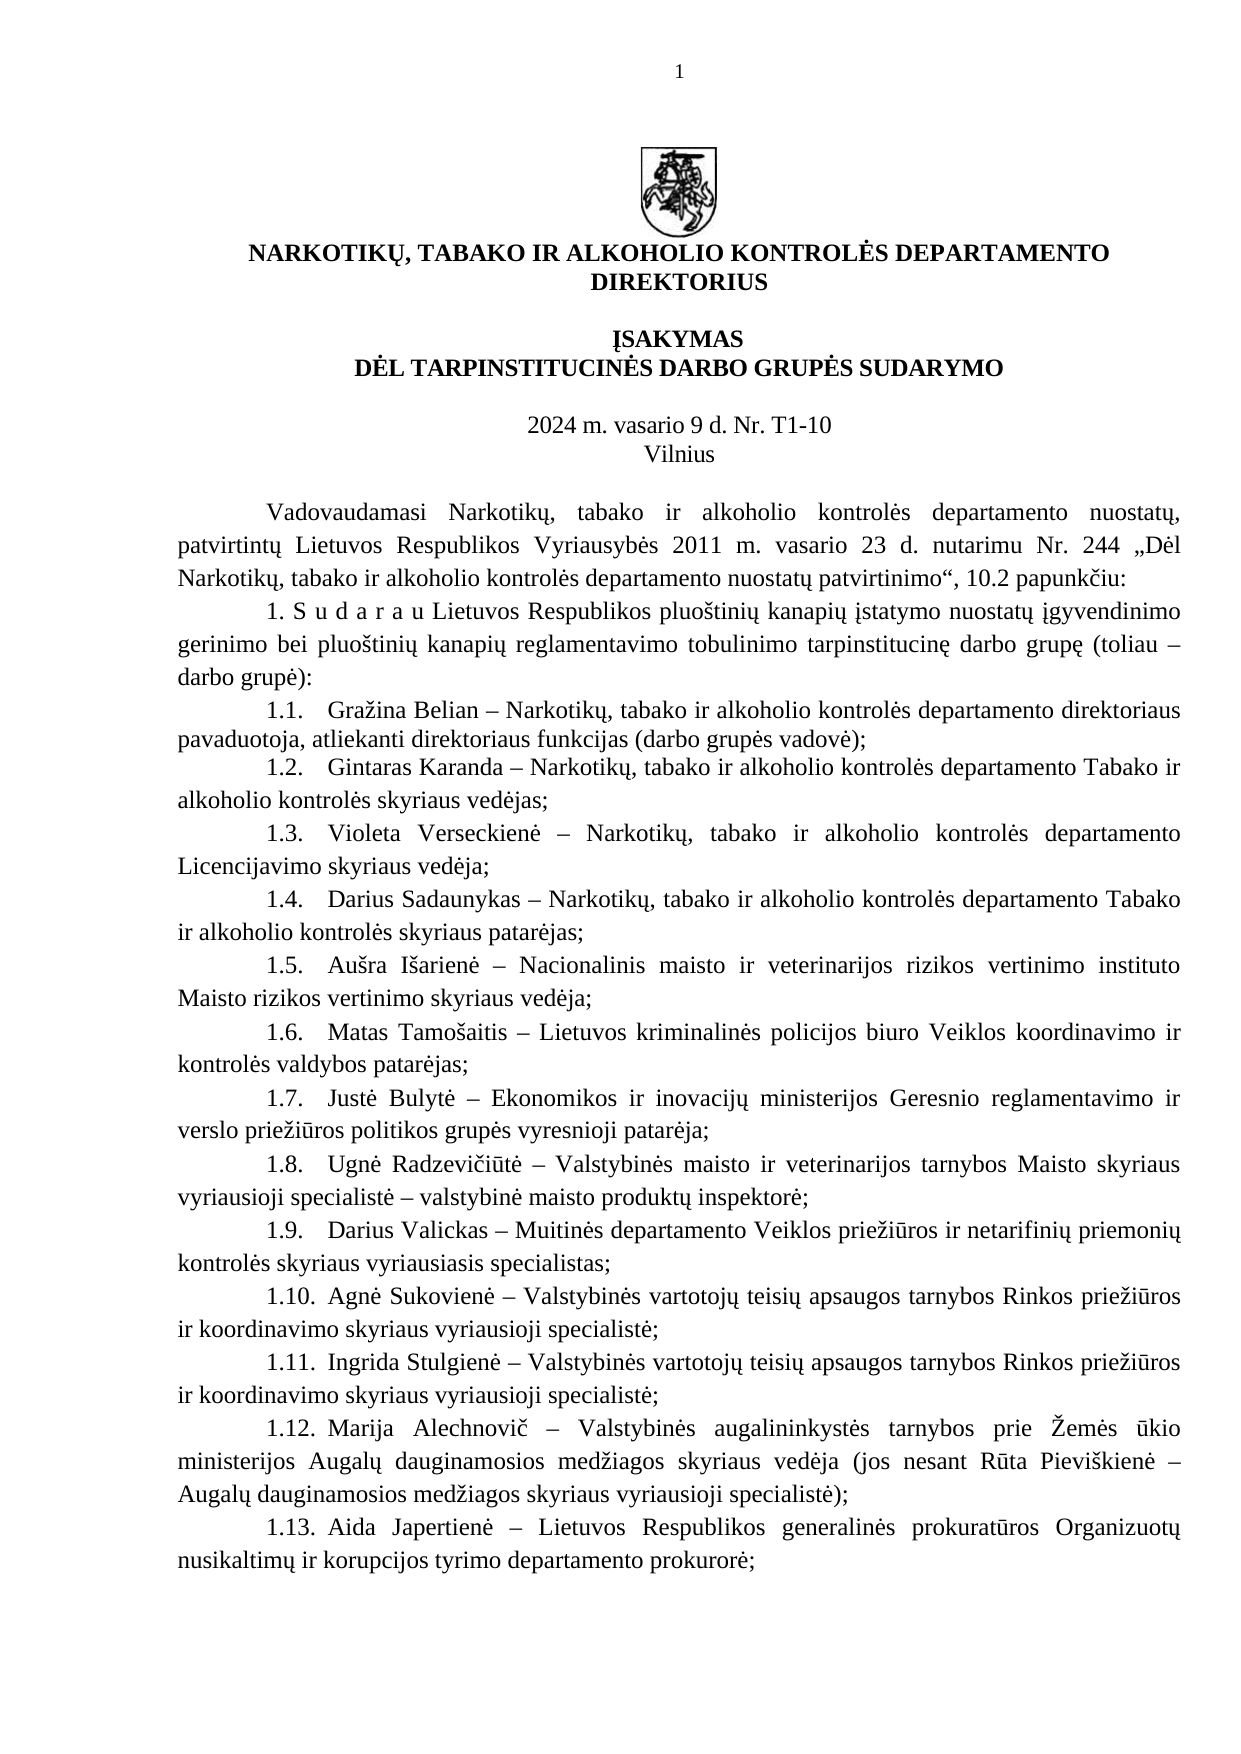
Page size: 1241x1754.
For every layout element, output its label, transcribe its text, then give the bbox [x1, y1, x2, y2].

text Vadovaudamasi Narkotikų, tabako ir alkoholio kontrolės departamento nuostatų, patvirtintų Lietuvos Respublikos Vyriausybės 2011 m. vasario 23 d. nutarimu Nr. 244 „Dėl Narkotikų, tabako ir alkoholio kontrolės departamento nuostatų patvirtinimo“, 10.2 papunkčiu: [177, 497, 1181, 592]
text DIREKTORIUS [177, 267, 1181, 296]
text 1.9. Darius Valickas – Muitinės departamento Veiklos priežiūros ir netarifinių priemonių kontrolės skyriaus vyriausiasis specialistas; [177, 1215, 1181, 1276]
text 1.12. Marija Alechnovič – Valstybinės augalininkystės tarnybos prie Žemės ūkio ministerijos Augalų dauginamosios medžiagos skyriaus vedėja (jos nesant Rūta Pieviškienė – Augalų dauginamosios medžiagos skyriaus vyriausioji specialistė); [177, 1413, 1181, 1508]
text 1.2. Gintaras Karanda – Narkotikų, tabako ir alkoholio kontrolės departamento Tabako ir alkoholio kontrolės skyriaus vedėjas; [177, 752, 1181, 814]
text 1. S u d a r a u Lietuvos Respublikos pluoštinių kanapių įstatymo nuostatų įgyvendinimo gerinimo bei pluoštinių kanapių reglamentavimo tobulinimo tarpinstitucinę darbo grupę (toliau – darbo grupė): [177, 596, 1181, 691]
text 1.5. Aušra Išarienė – Nacionalinis maisto ir veterinarijos rizikos vertinimo instituto Maisto rizikos vertinimo skyriaus vedėja; [177, 951, 1181, 1012]
subtitle NARKOTIKŲ, TABAKO IR ALKOHOLIO KONTROLĖS DEPARTAMENTO [177, 238, 1181, 267]
text 1.11. Ingrida Stulgienė – Valstybinės vartotojų teisių apsaugos tarnybos Rinkos priežiūros ir koordinavimo skyriaus vyriausioji specialistė; [177, 1347, 1181, 1408]
text 1.4. Darius Sadaunykas – Narkotikų, tabako ir alkoholio kontrolės departamento Tabako ir alkoholio kontrolės skyriaus patarėjas; [177, 884, 1181, 946]
text 1.6. Matas Tamošaitis – Lietuvos kriminalinės policijos biuro Veiklos koordinavimo ir kontrolės valdybos patarėjas; [177, 1017, 1181, 1078]
text 2024 m. vasario 9 d. Nr. T1-10 [177, 411, 1181, 439]
text 1.3. Violeta Verseckienė – Narkotikų, tabako ir alkoholio kontrolės departamento Licencijavimo skyriaus vedėja; [177, 818, 1181, 880]
text 1.7. Justė Bulytė – Ekonomikos ir inovacijų ministerijos Geresnio reglamentavimo ir verslo priežiūros politikos grupės vyresnioji patarėja; [177, 1083, 1181, 1144]
text 1.1. Gražina Belian – Narkotikų, tabako ir alkoholio kontrolės departamento direktoriaus pavaduotoja, atliekanti direktoriaus funkcijas (darbo grupės vadovė); [177, 695, 1181, 752]
text 1.8. Ugnė Radzevičiūtė – Valstybinės maisto ir veterinarijos tarnybos Maisto skyriaus vyriausioji specialistė – valstybinė maisto produktų inspektorė; [177, 1149, 1181, 1210]
text 1.13. Aida Japertienė – Lietuvos Respublikos generalinės prokuratūros Organizuotų nusikaltimų ir korupcijos tyrimo departamento prokurorė; [177, 1512, 1181, 1574]
text ĮSAKYMAS [177, 324, 1179, 353]
text 1.10. Agnė Sukovienė – Valstybinės vartotojų teisių apsaugos tarnybos Rinkos priežiūros ir koordinavimo skyriaus vyriausioji specialistė; [177, 1281, 1181, 1342]
text Vilnius [177, 439, 1181, 468]
text DĖL TARPINSTITUCINĖS DARBO GRUPĖS SUDARYMO [177, 353, 1181, 382]
